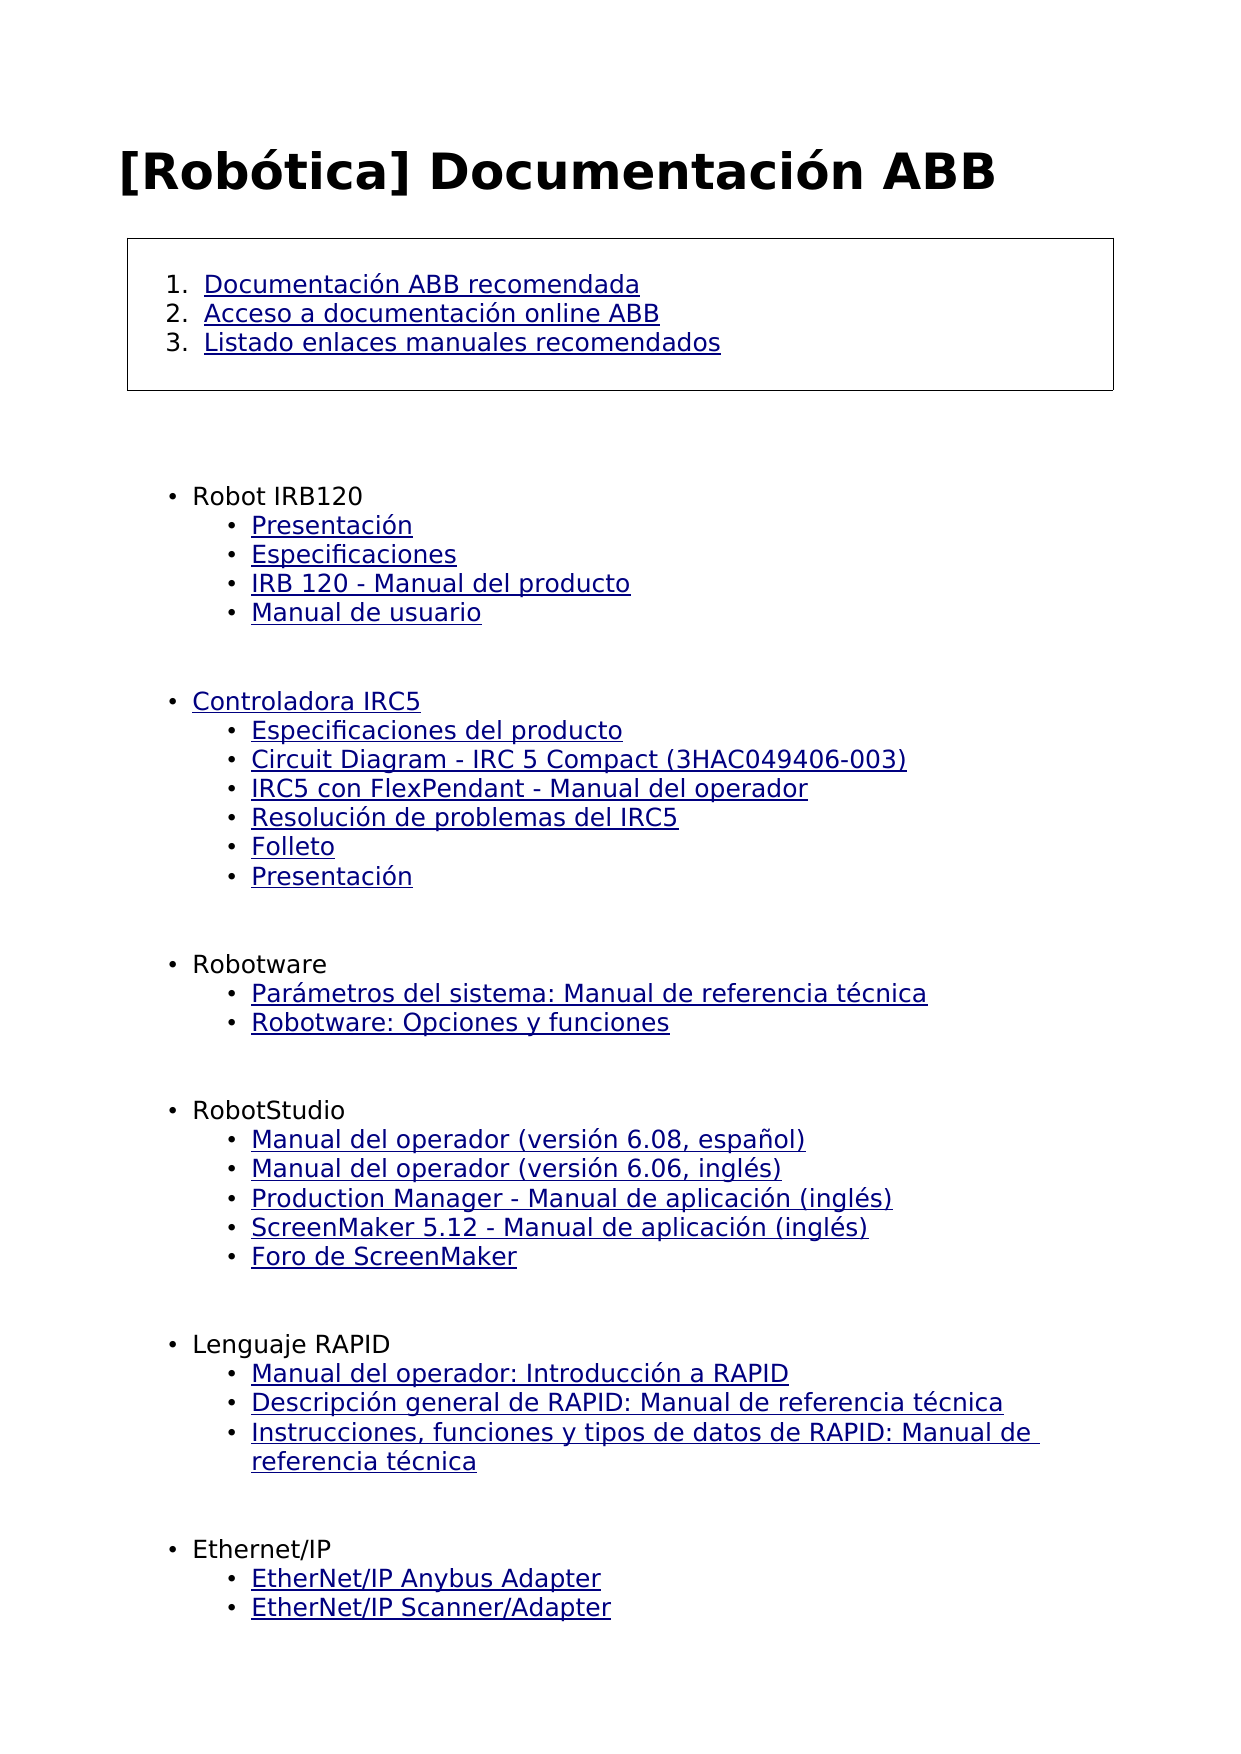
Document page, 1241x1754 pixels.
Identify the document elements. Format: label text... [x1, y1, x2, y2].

list Especificaciones del producto [236, 716, 1122, 745]
list IRB 120 - Manual del producto [236, 569, 1122, 598]
list Folleto [236, 832, 1122, 862]
list Manual del operador (versión 6.08, español) [236, 1125, 1122, 1154]
list Circuit Diagram - IRC 5 Compact (3HAC049406-003) [236, 745, 1122, 774]
list IRC5 con FlexPendant - Manual del operador [236, 774, 1122, 803]
list Robotware [177, 950, 1122, 979]
list Manual de usuario [236, 598, 1122, 628]
list Robot IRB120 [177, 482, 1122, 511]
list Parámetros del sistema: Manual de referencia técnica [236, 979, 1122, 1008]
list Manual del operador (versión 6.06, inglés) [236, 1154, 1122, 1184]
list ScreenMaker 5.12 - Manual de aplicación (inglés) [236, 1213, 1122, 1242]
list Ethernet/IP [177, 1535, 1122, 1564]
list RobotStudio [177, 1096, 1122, 1125]
list Foro de ScreenMaker [236, 1242, 1122, 1271]
list Presentación [236, 862, 1122, 891]
subtitle [Robótica] Documentación ABB [118, 143, 1122, 201]
list EtherNet/IP Anybus Adapter [236, 1564, 1122, 1593]
list Lenguaje RAPID [177, 1330, 1122, 1359]
list Instrucciones, funciones y tipos de datos de RAPID: Manual de referencia técnica [236, 1418, 1122, 1476]
list Controladora IRC5 [177, 687, 1122, 716]
list Resolución de problemas del IRC5 [236, 803, 1122, 832]
list Production Manager - Manual de aplicación (inglés) [236, 1184, 1122, 1213]
list Presentación [236, 511, 1122, 540]
list EtherNet/IP Scanner/Adapter [236, 1593, 1122, 1622]
table_header Documentación ABB recomendada Acceso a documentación online ABB Listado enlaces manuales recomendados [128, 239, 1113, 390]
list Especificaciones [236, 540, 1122, 569]
list Descripción general de RAPID: Manual de referencia técnica [236, 1388, 1122, 1418]
list Manual del operador: Introducción a RAPID [236, 1359, 1122, 1388]
list Robotware: Opciones y funciones [236, 1008, 1122, 1037]
